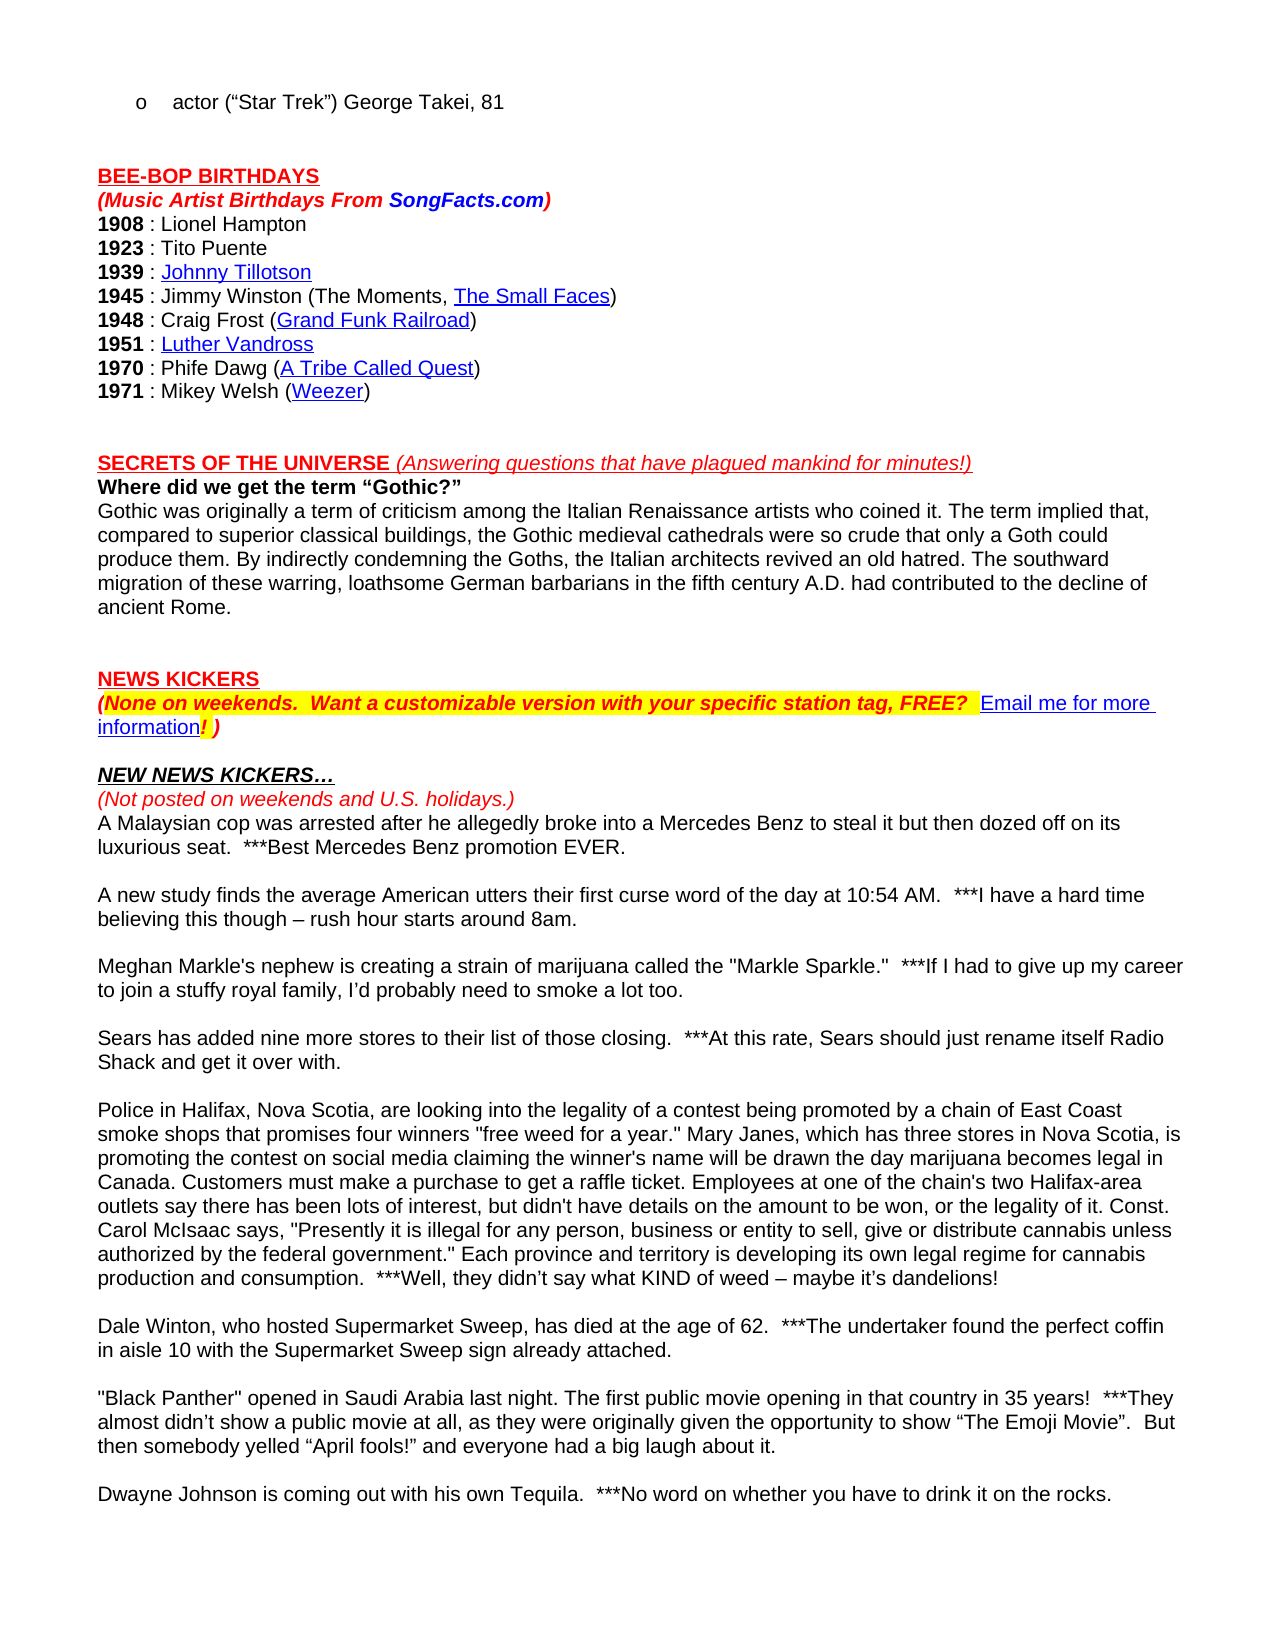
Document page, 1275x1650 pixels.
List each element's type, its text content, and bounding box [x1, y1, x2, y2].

text 1923 : Tito Puente [97, 236, 1185, 259]
text (Music Artist Birthdays From SongFacts.com) [97, 188, 1185, 212]
text (None on weekends. Want a customizable version with your specific station tag, FREE? Email me for more information! ) [97, 691, 1185, 739]
text Police in Halifax, Nova Scotia, are looking into the legality of a contest being promoted by a chain of East Coast smoke shops that promises four winners "free weed for a year." Mary Janes, which has three stores in Nova Scotia, is promoting the contest on social media claiming the winner's name will be drawn the day marijuana becomes legal in Canada. Customers must make a purchase to get a raffle ticket. Employees at one of the chain's two Halifax-area outlets say there has been lots of interest, but didn't have details on the amount to be won, or the legality of it. Const. Carol McIsaac says, "Presently it is illegal for any person, business or entity to sell, give or distribute cannabis unless authorized by the federal government." Each province and territory is developing its own legal regime for cannabis production and consumption. ***Well, they didn’t say what KIND of weed – maybe it’s dandelions! [97, 1098, 1185, 1290]
text 1945 : Jimmy Winston (The Moments, The Small Faces) [97, 283, 1185, 307]
text 1948 : Craig Frost (Grand Funk Railroad) [97, 307, 1185, 331]
text Sears has added nine more stores to their list of those closing. ***At this rate, Sears should just rename itself Radio Shack and get it over with. [97, 1026, 1185, 1074]
text BEE-BOP BIRTHDAYS [97, 164, 1185, 188]
text A new study finds the average American utters their first curse word of the day at 10:54 AM. ***I have a hard time believing this though – rush hour starts around 8am. [97, 882, 1185, 930]
subtitle (Not posted on weekends and U.S. holidays.) [97, 787, 1185, 811]
text SECRETS OF THE UNIVERSE (Answering questions that have plagued mankind for minutes!) [97, 451, 1185, 475]
text 1970 : Phife Dawg (A Tribe Called Quest) [97, 355, 1185, 379]
text Dale Winton, who hosted Supermarket Sweep, has died at the age of 62. ***The undertaker found the perfect coffin in aisle 10 with the Supermarket Sweep sign already attached. [97, 1314, 1185, 1362]
text 1908 : Lionel Hampton [97, 212, 1185, 236]
text Gothic was originally a term of criticism among the Italian Renaissance artists who coined it. The term implied that, compared to superior classical buildings, the Gothic medieval cathedrals were so crude that only a Goth could produce them. By indirectly condemning the Goths, the Italian architects revived an old hatred. The southward migration of these warring, loathsome German barbarians in the fifth century A.D. had contributed to the decline of ancient Rome. [97, 499, 1185, 619]
text NEWS KICKERS [97, 667, 1185, 691]
text "Black Panther" opened in Saudi Arabia last night. The first public movie opening in that country in 35 years! ***They almost didn’t show a public movie at all, as they were originally given the opportunity to show “The Emoji Movie”. But then somebody yelled “April fools!” and everyone had a big laugh about it. [97, 1386, 1185, 1457]
text 1939 : Johnny Tillotson [97, 259, 1185, 283]
text A Malaysian cop was arrested after he allegedly broke into a Mercedes Benz to steal it but then dozed off on its luxurious seat. ***Best Mercedes Benz promotion EVER. [97, 811, 1185, 858]
text NEW NEWS KICKERS… [97, 763, 1185, 787]
text 1951 : Luther Vandross [97, 331, 1185, 355]
text Meghan Markle's nephew is creating a strain of marijuana called the "Markle Sparkle." ***If I had to give up my career to join a stuffy royal family, I’d probably need to smoke a lot too. [97, 954, 1185, 1002]
text 1971 : Mikey Welsh (Weezer) [97, 379, 1185, 403]
list actor (“Star Trek”) George Takei, 81 [135, 90, 1185, 116]
text Dwayne Johnson is coming out with his own Tequila. ***No word on whether you have to drink it on the rocks. [97, 1481, 1185, 1505]
text Where did we get the term “Gothic?” [97, 475, 1185, 499]
